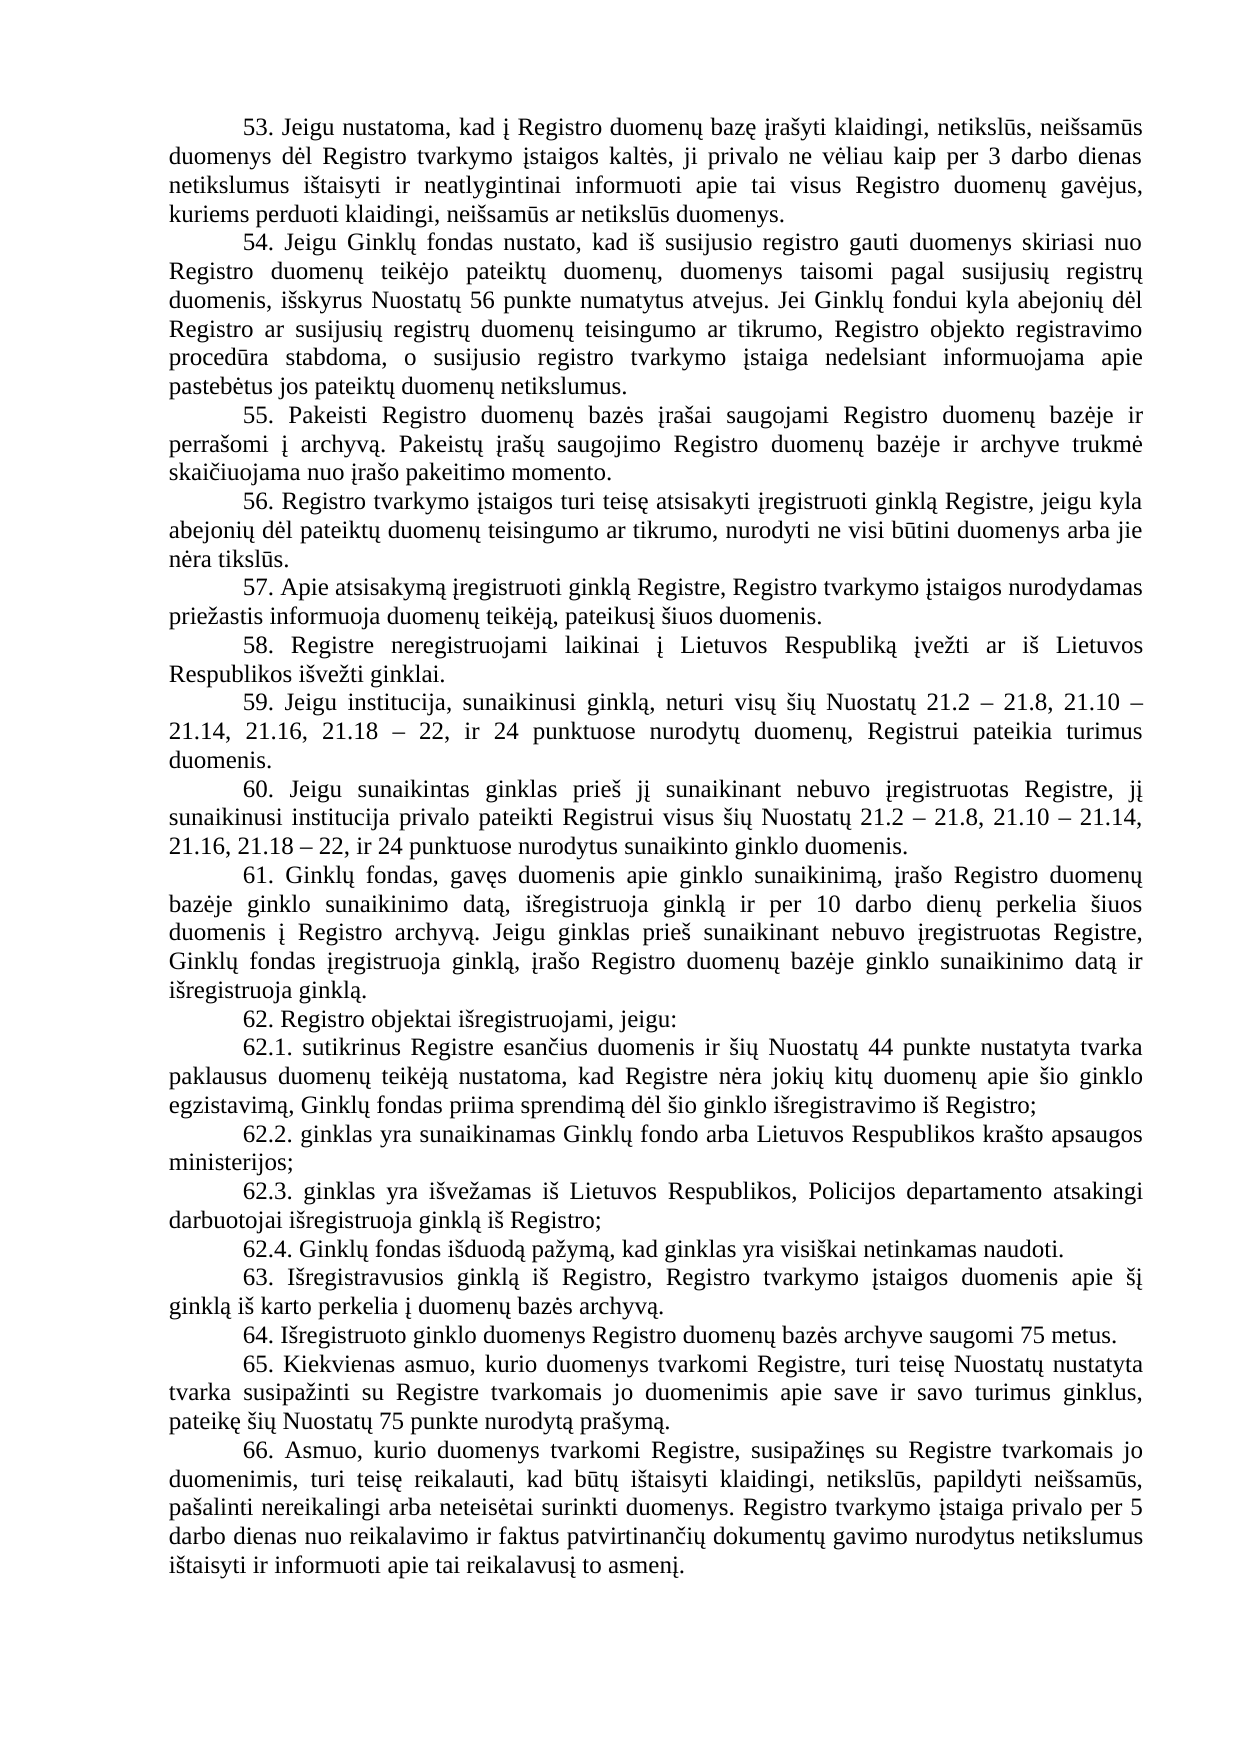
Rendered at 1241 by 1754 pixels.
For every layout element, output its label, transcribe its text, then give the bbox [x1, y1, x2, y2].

text 62. Registro objektai išregistruojami, jeigu: [169, 1004, 1144, 1032]
text 62.2. ginklas yra sunaikinamas Ginklų fondo arba Lietuvos Respublikos krašto apsaugos ministerijos; [169, 1119, 1144, 1176]
text 61. Ginklų fondas, gavęs duomenis apie ginklo sunaikinimą, įrašo Registro duomenų bazėje ginklo sunaikinimo datą, išregistruoja ginklą ir per 10 darbo dienų perkelia šiuos duomenis į Registro archyvą. Jeigu ginklas prieš sunaikinant nebuvo įregistruotas Registre, Ginklų fondas įregistruoja ginklą, įrašo Registro duomenų bazėje ginklo sunaikinimo datą ir išregistruoja ginklą. [169, 860, 1144, 1004]
text 56. Registro tvarkymo įstaigos turi teisę atsisakyti įregistruoti ginklą Registre, jeigu kyla abejonių dėl pateiktų duomenų teisingumo ar tikrumo, nurodyti ne visi būtini duomenys arba jie nėra tikslūs. [169, 486, 1144, 572]
text 58. Registre neregistruojami laikinai į Lietuvos Respubliką įvežti ar iš Lietuvos Respublikos išvežti ginklai. [169, 630, 1144, 687]
text 62.1. sutikrinus Registre esančius duomenis ir šių Nuostatų 44 punkte nustatyta tvarka paklausus duomenų teikėją nustatoma, kad Registre nėra jokių kitų duomenų apie šio ginklo egzistavimą, Ginklų fondas priima sprendimą dėl šio ginklo išregistravimo iš Registro; [169, 1032, 1144, 1119]
text 53. Jeigu nustatoma, kad į Registro duomenų bazę įrašyti klaidingi, netikslūs, neišsamūs duomenys dėl Registro tvarkymo įstaigos kaltės, ji privalo ne vėliau kaip per 3 darbo dienas netikslumus ištaisyti ir neatlygintinai informuoti apie tai visus Registro duomenų gavėjus, kuriems perduoti klaidingi, neišsamūs ar netikslūs duomenys. [169, 112, 1144, 227]
text 64. Išregistruoto ginklo duomenys Registro duomenų bazės archyve saugomi 75 metus. [169, 1320, 1144, 1349]
text 62.3. ginklas yra išvežamas iš Lietuvos Respublikos, Policijos departamento atsakingi darbuotojai išregistruoja ginklą iš Registro; [169, 1176, 1144, 1234]
text 54. Jeigu Ginklų fondas nustato, kad iš susijusio registro gauti duomenys skiriasi nuo Registro duomenų teikėjo pateiktų duomenų, duomenys taisomi pagal susijusių registrų duomenis, išskyrus Nuostatų 56 punkte numatytus atvejus. Jei Ginklų fondui kyla abejonių dėl Registro ar susijusių registrų duomenų teisingumo ar tikrumo, Registro objekto registravimo procedūra stabdoma, o susijusio registro tvarkymo įstaiga nedelsiant informuojama apie pastebėtus jos pateiktų duomenų netikslumus. [169, 227, 1144, 400]
text 62.4. Ginklų fondas išduodą pažymą, kad ginklas yra visiškai netinkamas naudoti. [169, 1234, 1144, 1262]
text 65. Kiekvienas asmuo, kurio duomenys tvarkomi Registre, turi teisę Nuostatų nustatyta tvarka susipažinti su Registre tvarkomais jo duomenimis apie save ir savo turimus ginklus, pateikę šių Nuostatų 75 punkte nurodytą prašymą. [169, 1349, 1144, 1435]
text 63. Išregistravusios ginklą iš Registro, Registro tvarkymo įstaigos duomenis apie šį ginklą iš karto perkelia į duomenų bazės archyvą. [169, 1262, 1144, 1320]
text 60. Jeigu sunaikintas ginklas prieš jį sunaikinant nebuvo įregistruotas Registre, jį sunaikinusi institucija privalo pateikti Registrui visus šių Nuostatų 21.2 – 21.8, 21.10 – 21.14, 21.16, 21.18 – 22, ir 24 punktuose nurodytus sunaikinto ginklo duomenis. [169, 774, 1144, 860]
text 55. Pakeisti Registro duomenų bazės įrašai saugojami Registro duomenų bazėje ir perrašomi į archyvą. Pakeistų įrašų saugojimo Registro duomenų bazėje ir archyve trukmė skaičiuojama nuo įrašo pakeitimo momento. [169, 400, 1144, 486]
text 59. Jeigu institucija, sunaikinusi ginklą, neturi visų šių Nuostatų 21.2 – 21.8, 21.10 – 21.14, 21.16, 21.18 – 22, ir 24 punktuose nurodytų duomenų, Registrui pateikia turimus duomenis. [169, 687, 1144, 774]
text 57. Apie atsisakymą įregistruoti ginklą Registre, Registro tvarkymo įstaigos nurodydamas priežastis informuoja duomenų teikėją, pateikusį šiuos duomenis. [169, 572, 1144, 630]
text 66. Asmuo, kurio duomenys tvarkomi Registre, susipažinęs su Registre tvarkomais jo duomenimis, turi teisę reikalauti, kad būtų ištaisyti klaidingi, netikslūs, papildyti neišsamūs, pašalinti nereikalingi arba neteisėtai surinkti duomenys. Registro tvarkymo įstaiga privalo per 5 darbo dienas nuo reikalavimo ir faktus patvirtinančių dokumentų gavimo nurodytus netikslumus ištaisyti ir informuoti apie tai reikalavusį to asmenį. [169, 1435, 1144, 1579]
